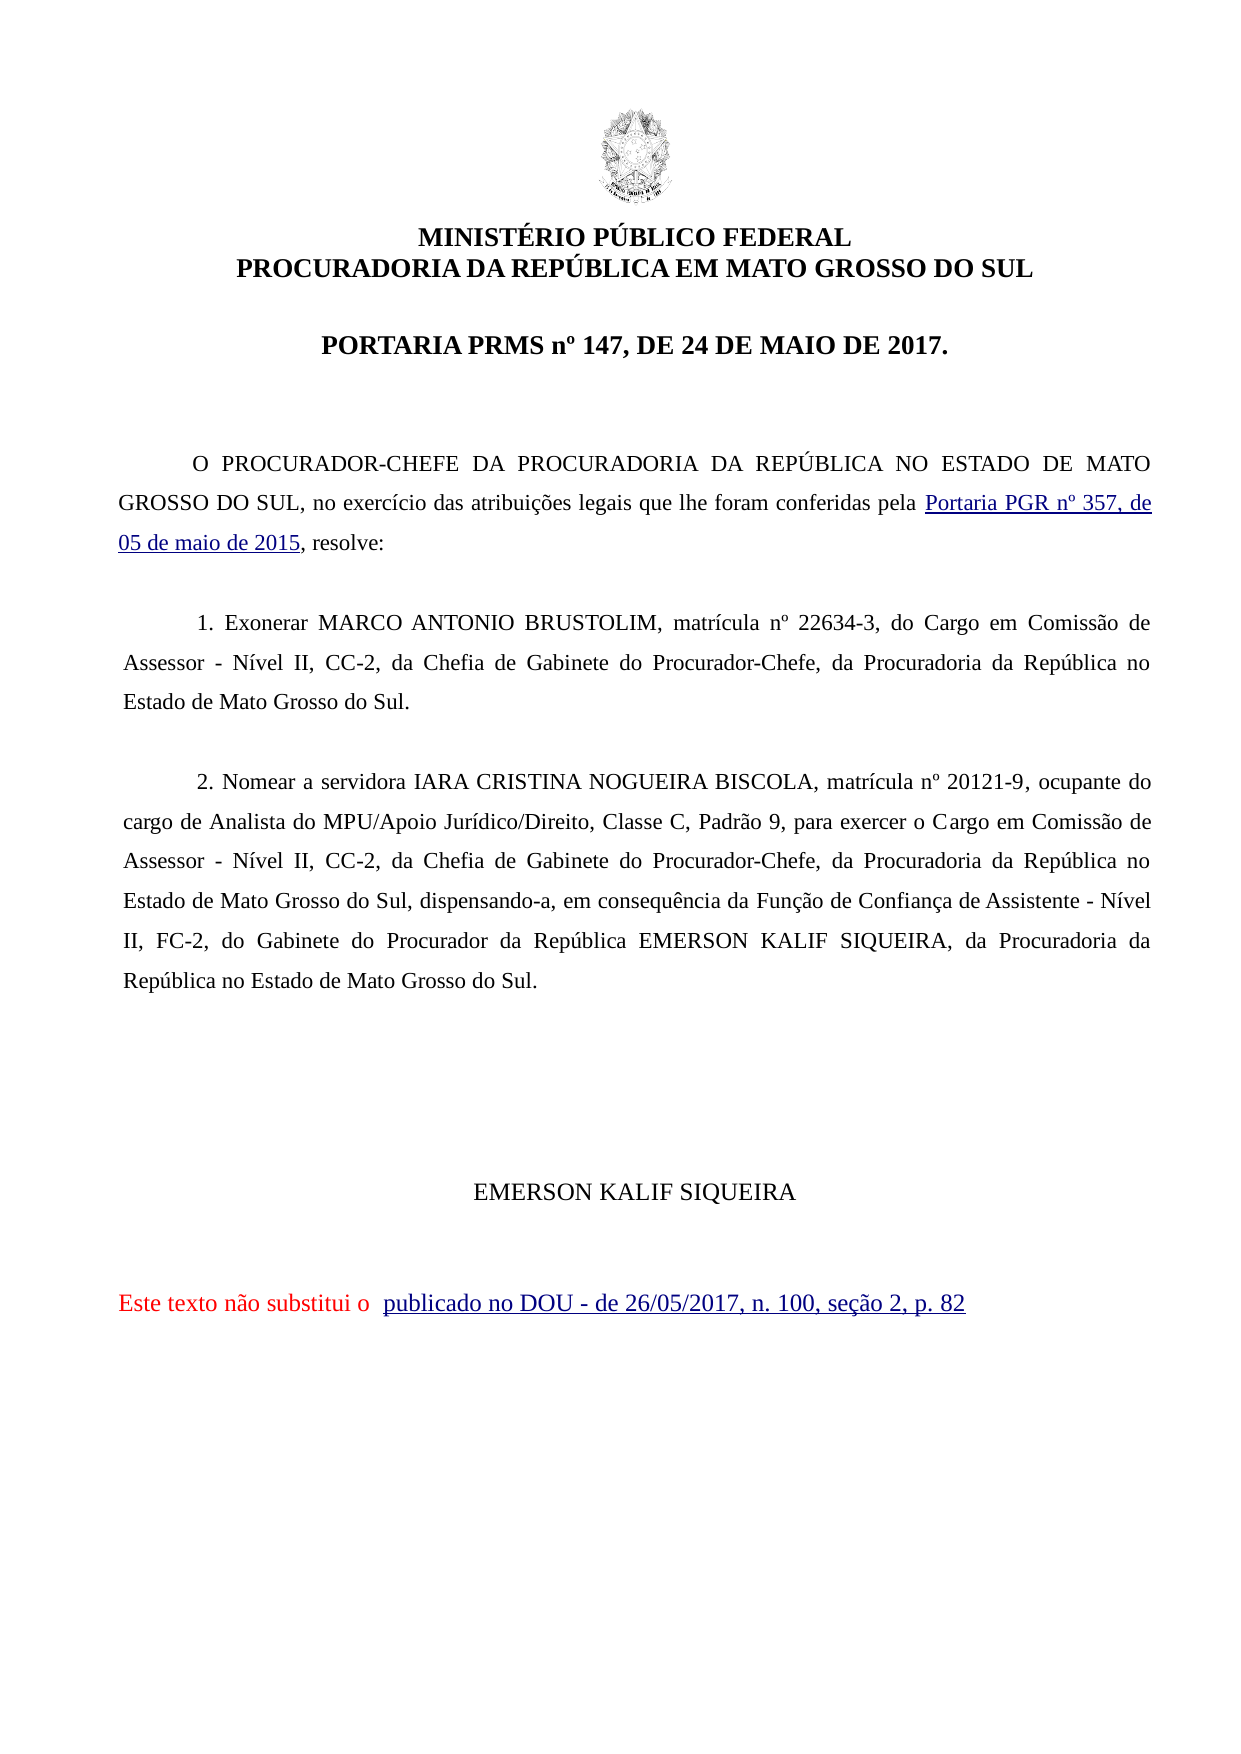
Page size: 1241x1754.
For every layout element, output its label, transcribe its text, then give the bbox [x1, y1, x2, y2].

text Este texto não substitui o publicado no DOU - de 26/05/2017, n. 100, seção 2, p. 82 [118, 1288, 1152, 1317]
text 2. Nomear a servidora IARA CRISTINA NOGUEIRA BISCOLA, matrícula nº 20121-9, ocupante do cargo de Analista do MPU/Apoio Jurídico/Direito, Classe C, Padrão 9, para exercer o Cargo em Comissão de Assessor - Nível II, CC-2, da Chefia de Gabinete do Procurador-Chefe, da Procuradoria da República no Estado de Mato Grosso do Sul, dispensando-a, em consequência da Função de Confiança de Assistente - Nível II, FC-2, do Gabinete do Procurador da República EMERSON KALIF SIQUEIRA, da Procuradoria da República no Estado de Mato Grosso do Sul. [117, 768, 1152, 993]
subtitle PROCURADORIA DA REPÚBLICA EM MATO GROSSO DO SUL [118, 252, 1152, 283]
text O PROCURADOR-CHEFE DA PROCURADORIA DA REPÚBLICA NO ESTADO DE MATO GROSSO DO SUL, no exercício das atribuições legais que lhe foram conferidas pela Portaria PGR nº 357, de 05 de maio de 2015, resolve: [118, 449, 1152, 556]
text EMERSON KALIF SIQUEIRA [118, 1177, 1152, 1206]
text MINISTÉRIO PÚBLICO FEDERAL [118, 221, 1152, 252]
text PORTARIA PRMS nº 147, DE 24 DE MAIO DE 2017. [118, 330, 1152, 361]
text 1. Exonerar MARCO ANTONIO BRUSTOLIM, matrícula nº 22634-3, do Cargo em Comissão de Assessor - Nível II, CC-2, da Chefia de Gabinete do Procurador-Chefe, da Procuradoria da República no Estado de Mato Grosso do Sul. [117, 609, 1152, 715]
